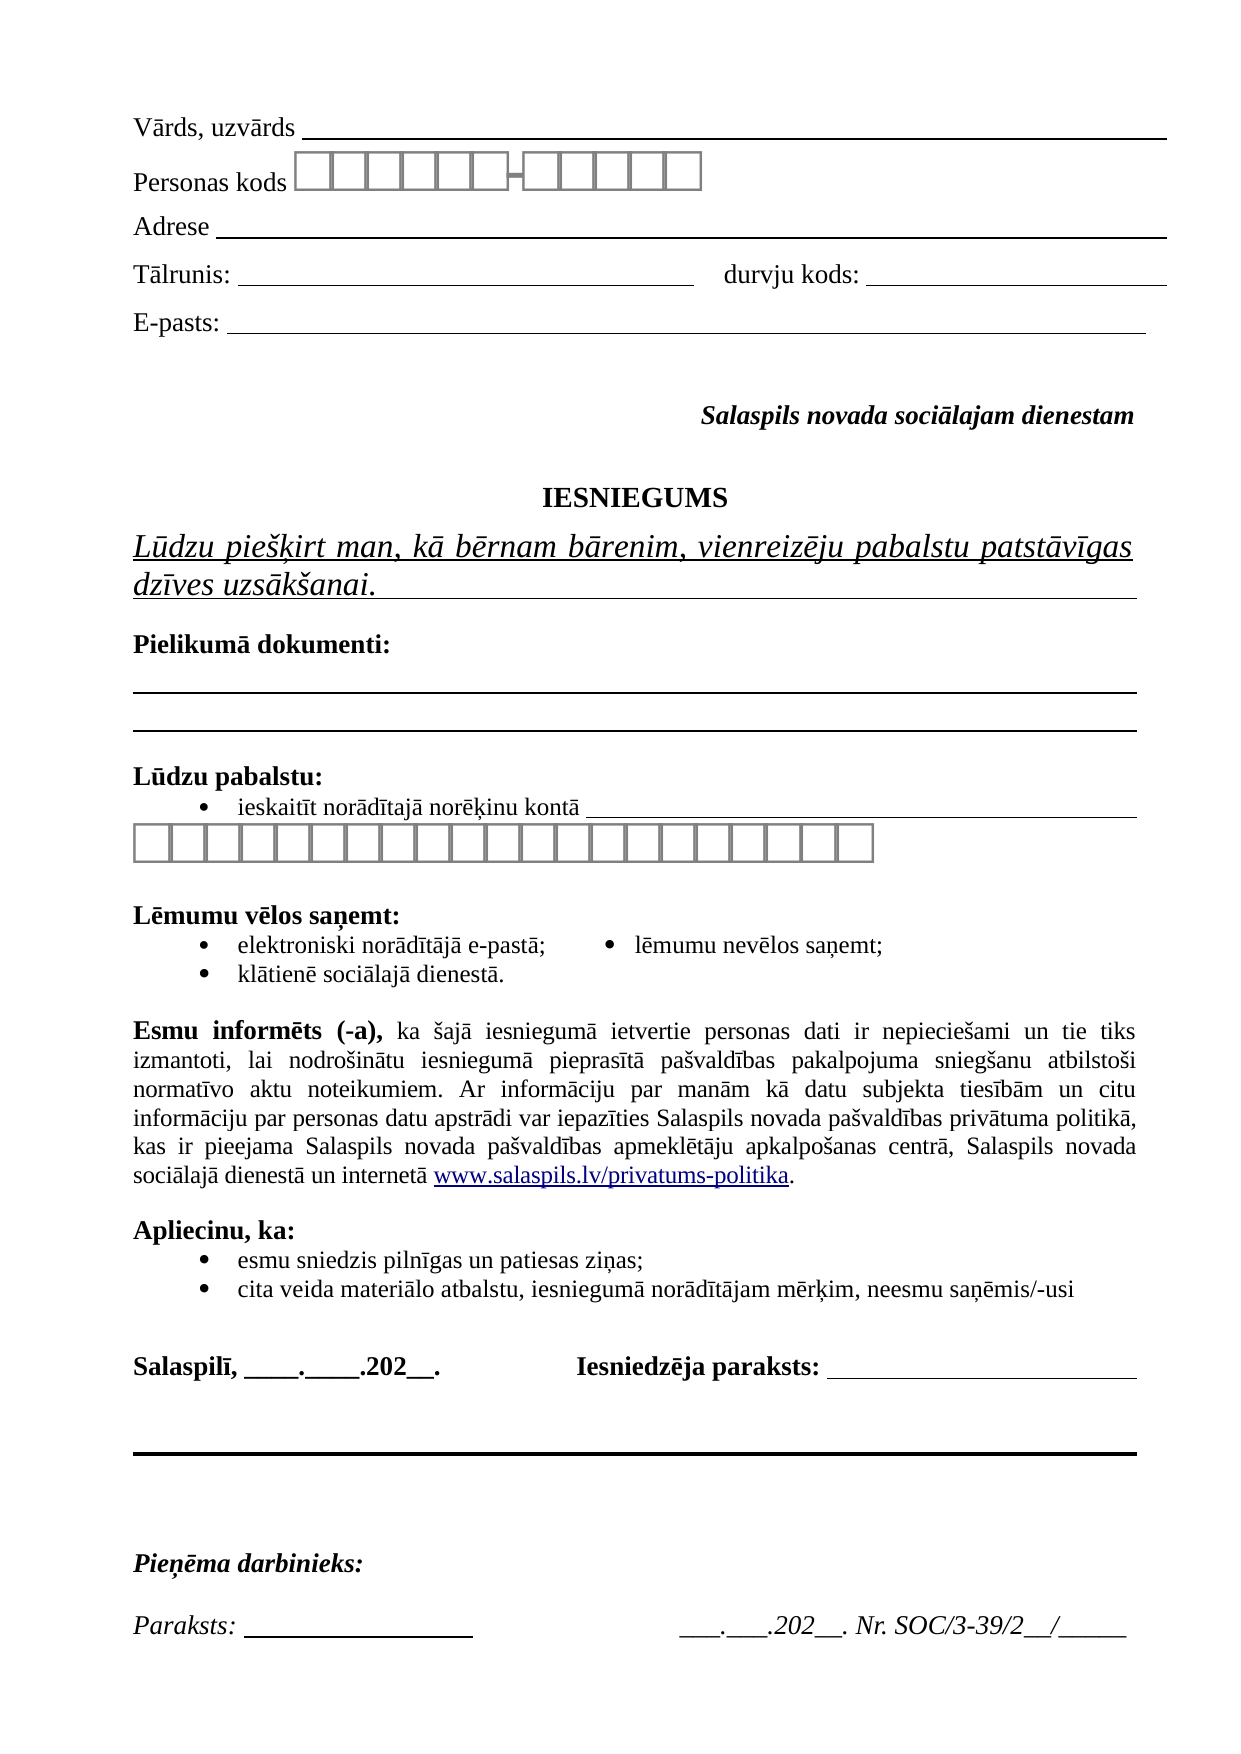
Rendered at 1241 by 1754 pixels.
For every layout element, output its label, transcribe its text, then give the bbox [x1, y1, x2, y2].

list klātienē sociālajā dienestā. [200, 959, 1146, 988]
list esmu sniedzis pilnīgas un patiesas ziņas; [200, 1245, 1146, 1274]
text Tālrunis: durvju kods: [133, 258, 1167, 289]
text Vārds, uzvārds [133, 111, 1167, 142]
text [133, 599, 1137, 603]
text Apliecinu, ka: [133, 1214, 1137, 1245]
text Esmu informēts (-a), ka šajā iesniegumā ietvertie personas dati ir nepieciešami un tie tiks izmantoti, lai nodrošinātu iesniegumā pieprasītā pašvaldības pakalpojuma sniegšanu atbilstoši normatīvo aktu noteikumiem. Ar informāciju par manām kā datu subjekta tiesībām un citu informāciju par personas datu apstrādi var iepazīties Salaspils novada pašvaldības privātuma politikā, kas ir pieejama Salaspils novada pašvaldības apmeklētāju apkalpošanas centrā, Salaspils novada sociālajā dienestā un internetā www.salaspils.lv/privatums-politika. [133, 1014, 1137, 1189]
text Adrese [133, 210, 1167, 241]
text Personas kods □□□□□□-□□□□□ [133, 142, 1167, 204]
text Paraksts: ___.___.202__. Nr. SOC/3-39/2__/_____ [133, 1609, 1137, 1640]
list ieskaitīt norādītajā norēķinu kontā [200, 792, 1137, 820]
text Lūdzu pabalstu: [133, 761, 1137, 792]
list cita veida materiālo atbalstu, iesniegumā norādītājam mērķim, neesmu saņēmis/-usi [200, 1274, 1146, 1303]
text Lūdzu piešķirt man, kā bērnam bārenim, vienreizēju pabalstu patstāvīgas dzīves uzsākšanai. [133, 526, 1137, 598]
text □□□□□□□□□□□□□□□□□□□□□ [133, 820, 1137, 874]
text E-pasts: [133, 306, 1146, 337]
text IESNIEGUMS [133, 481, 1137, 514]
text Salaspilī, ____.____.202__. Iesniedzēja paraksts: [133, 1351, 1137, 1382]
text Salaspils novada sociālajam dienestam [133, 399, 1137, 430]
text Lēmumu vēlos saņemt: [133, 899, 1137, 930]
text Pieņēma darbinieks: [133, 1547, 1137, 1578]
list elektroniski norādītājā e-pastā;  lēmumu nevēlos saņemt; [200, 930, 1146, 959]
text Pielikumā dokumenti: [133, 628, 1137, 659]
